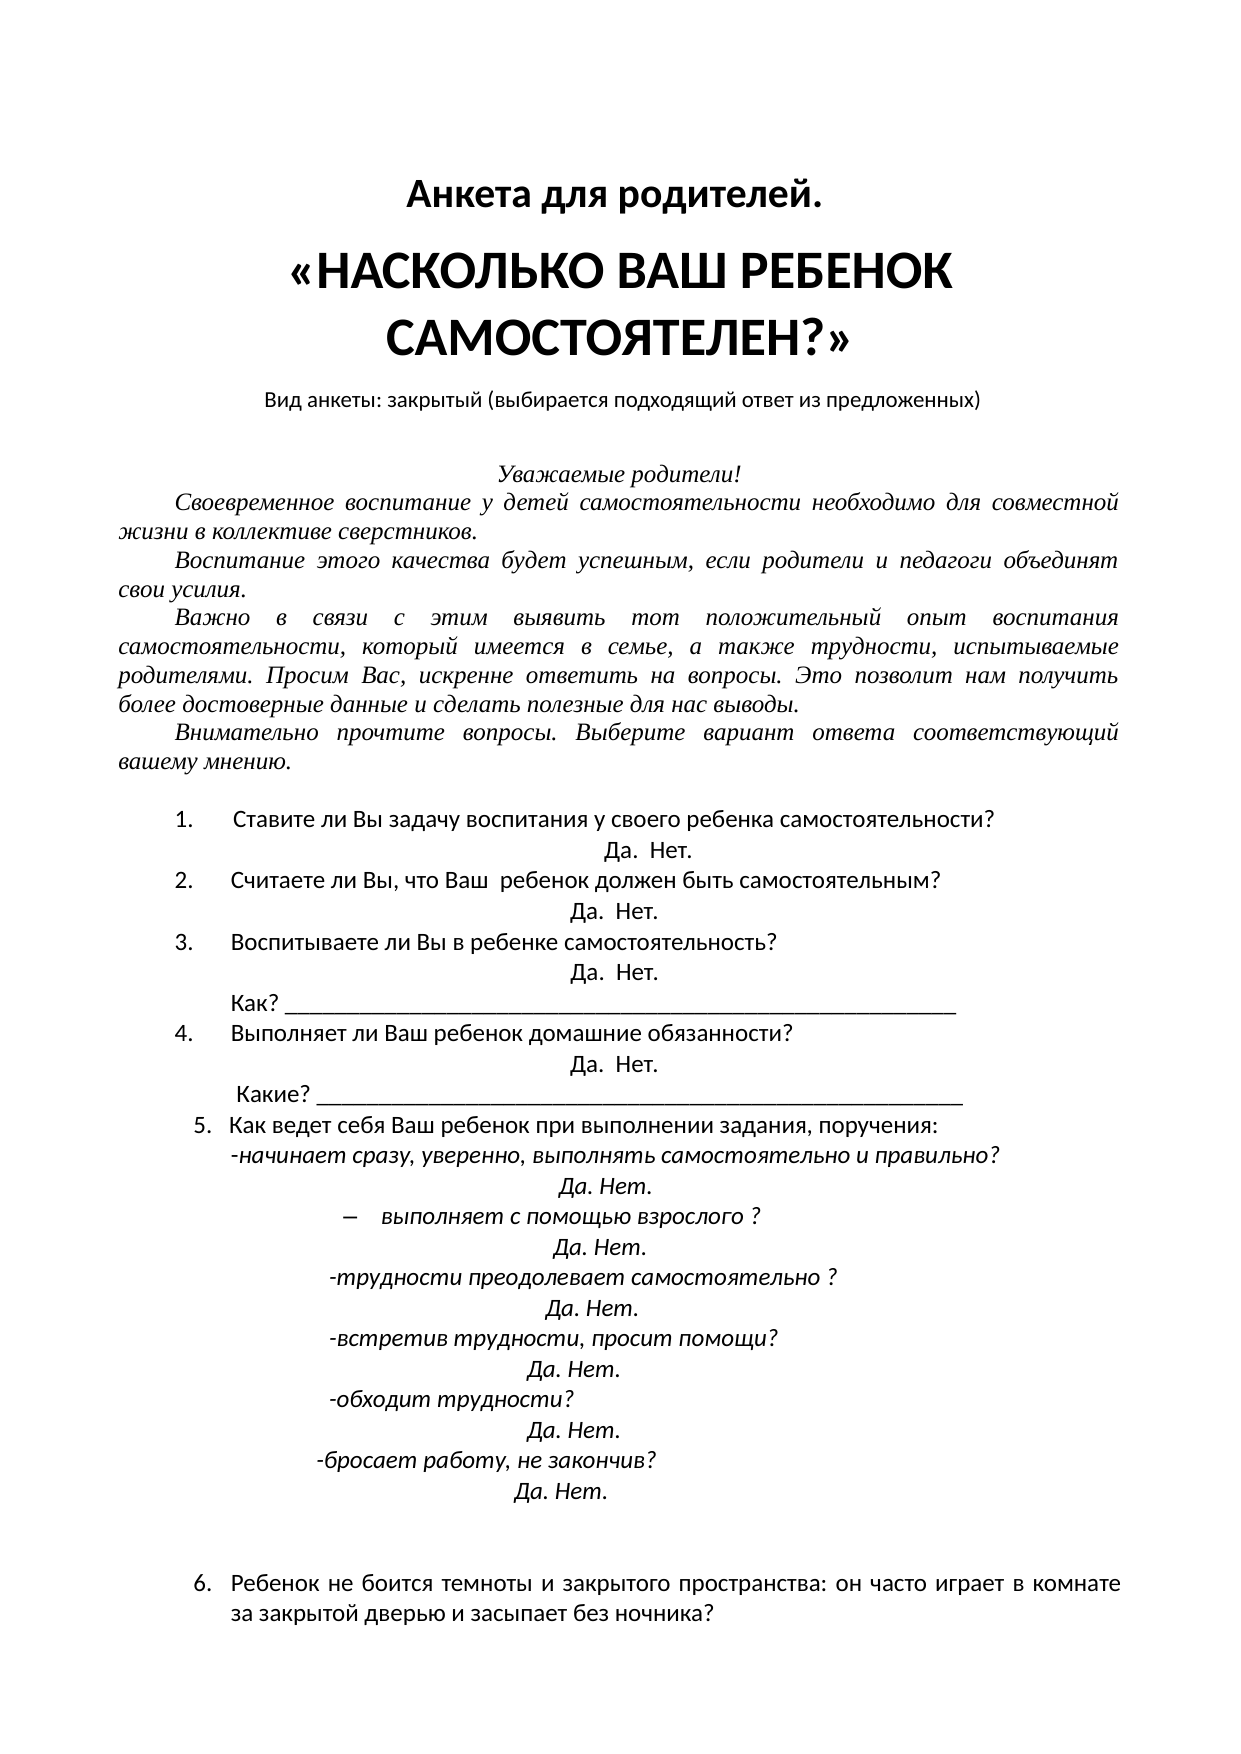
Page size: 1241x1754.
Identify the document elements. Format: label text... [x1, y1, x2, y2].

list Ребенок не боится темноты и закрытого пространства: он часто играет в комнате за закрытой дверью и засыпает без ночника? [193, 1567, 1122, 1628]
text 1. Ставите ли Вы задачу воспитания у своего ребенка самостоятельности? [118, 804, 1122, 834]
text Вид анкеты: закрытый (выбирается подходящий ответ из предложенных) [118, 385, 1122, 413]
list Воспитываете ли Вы в ребенке самостоятельность? [118, 926, 1122, 956]
list Да. Нет. [156, 1353, 1122, 1383]
list Да. Нет. [231, 1292, 1122, 1322]
text Внимательно прочтите вопросы. Выберите вариант ответа соответствующий вашему мнению. [118, 717, 1122, 775]
list -встретив трудности, просит помощи? [156, 1322, 1122, 1353]
text Воспитание этого качества будет успешным, если родители и педагоги объединят свои усилия. [118, 545, 1122, 602]
text «НАСКОЛЬКО ВАШ РЕБЕНОК САМОСТОЯТЕЛЕН?» [118, 236, 1122, 368]
list -начинает сразу, уверенно, выполнять самостоятельно и правильно? [193, 1139, 1122, 1170]
text Своевременное воспитание у детей самостоятельности необходимо для совместной жизни в коллективе сверстников. [118, 487, 1122, 545]
list Считаете ли Вы, что Ваш ребенок должен быть самостоятельным? [118, 865, 1122, 895]
text Уважаемые родители! [118, 459, 1122, 487]
list Выполняет ли Ваш ребенок домашние обязанности? [118, 1017, 1122, 1048]
list 5. Как ведет себя Ваш ребенок при выполнении задания, поручения: [156, 1109, 1122, 1139]
text Да. Нет. [118, 1475, 1122, 1506]
text -бросает работу, не закончив? [118, 1444, 1122, 1475]
list выполняет с помощью взрослого ? [343, 1200, 1122, 1231]
list Да. Нет. [193, 1048, 1122, 1078]
text Анкета для родителей. [118, 163, 1122, 219]
text Важно в связи с этим выявить тот положительный опыт воспитания самостоятельности, который имеется в семье, а также трудности, испытываемые родителями. Просим Вас, искренне ответить на вопросы. Это позволит нам получить более достоверные данные и сделать полезные для нас выводы. [118, 602, 1122, 717]
list Какие? ____________________________________________________ [193, 1078, 1122, 1109]
list Да. Нет. [193, 1170, 1122, 1200]
list Да. Нет. [156, 1414, 1122, 1444]
text Да. Нет. [118, 834, 1122, 865]
list Да. Нет. [193, 895, 1122, 926]
list Да. Нет. [193, 1231, 1122, 1261]
list Да. Нет. [193, 956, 1122, 987]
list -трудности преодолевает самостоятельно ? [156, 1261, 1122, 1292]
list -обходит трудности? [156, 1383, 1122, 1414]
list Как? ______________________________________________________ [193, 987, 1122, 1017]
